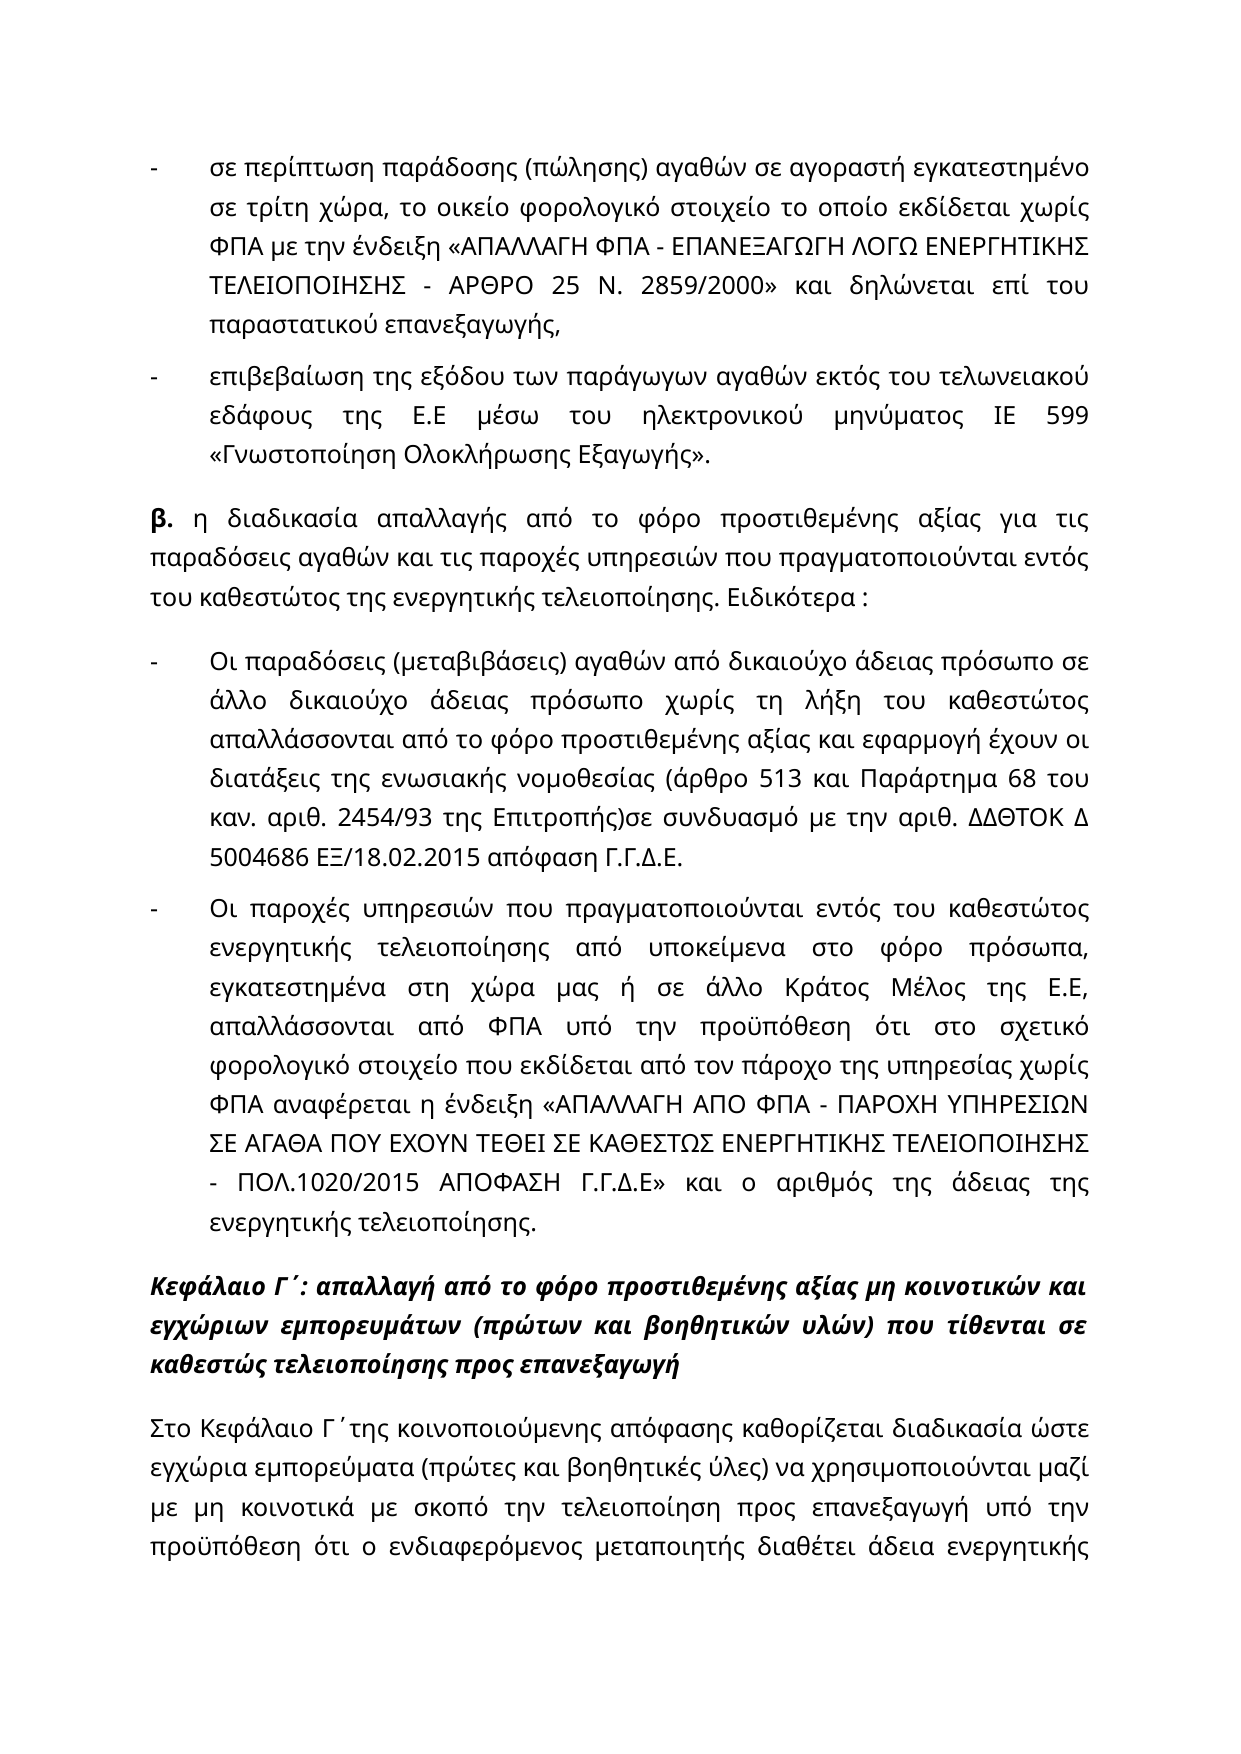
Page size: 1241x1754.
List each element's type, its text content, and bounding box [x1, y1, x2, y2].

list - σε περίπτωση παράδοσης (πώλησης) αγαθών σε αγοραστή εγκατεστημένο σε τρίτη χώρα, το οικείο φορολογικό στοιχείο το οποίο εκδίδεται χωρίς ΦΠΑ με την ένδειξη «ΑΠΑΛΛΑΓΗ ΦΠΑ - ΕΠΑΝΕΞΑΓΩΓΗ ΛΟΓΩ ΕΝΕΡΓΗΤΙΚΗΣ ΤΕΛΕΙΟΠΟΙΗΣΗΣ - ΑΡΘΡΟ 25 Ν. 2859/2000» και δηλώνεται επί του παραστατικού επανεξαγωγής, [150, 150, 1090, 341]
text β. η διαδικασία απαλλαγής από το φόρο προστιθεμένης αξίας για τις παραδόσεις αγαθών και τις παροχές υπηρεσιών που πραγματοποιούνται εντός του καθεστώτος της ενεργητικής τελειοποίησης. Ειδικότερα : [150, 501, 1090, 613]
list - Οι παροχές υπηρεσιών που πραγματοποιούνται εντός του καθεστώτος ενεργητικής τελειοποίησης από υποκείμενα στο φόρο πρόσωπα, εγκατεστημένα στη χώρα μας ή σε άλλο Κράτος Μέλος της Ε.Ε, απαλλάσσονται από ΦΠΑ υπό την προϋπόθεση ότι στο σχετικό φορολογικό στοιχείο που εκδίδεται από τον πάροχο της υπηρεσίας χωρίς ΦΠΑ αναφέρεται η ένδειξη «ΑΠΑΛΛΑΓΗ ΑΠΟ ΦΠΑ - ΠΑΡΟΧΗ ΥΠΗΡΕΣΙΩΝ ΣΕ ΑΓΑΘΑ ΠΟΥ ΕΧΟΥΝ ΤΕΘΕΙ ΣΕ ΚΑΘΕΣΤΩΣ ΕΝΕΡΓΗΤΙΚΗΣ ΤΕΛΕΙΟΠΟΙΗΣΗΣ - ΠΟΛ.1020/2015 ΑΠΟΦΑΣΗ Γ.Γ.Δ.Ε» και ο αριθμός της άδειας της ενεργητικής τελειοποίησης. [150, 891, 1090, 1238]
text Στο Κεφάλαιο Γ΄της κοινοποιούμενης απόφασης καθορίζεται διαδικασία ώστε εγχώρια εμπορεύματα (πρώτες και βοηθητικές ύλες) να χρησιμοποιούνται μαζί με μη κοινοτικά με σκοπό την τελειοποίηση προς επανεξαγωγή υπό την προϋπόθεση ότι ο ενδιαφερόμενος μεταποιητής διαθέτει άδεια ενεργητικής [150, 1411, 1090, 1562]
text Κεφάλαιο Γ΄: απαλλαγή από το φόρο προστιθεμένης αξίας μη κοινοτικών και εγχώριων εμπορευμάτων (πρώτων και βοηθητικών υλών) που τίθενται σε καθεστώς τελειοποίησης προς επανεξαγωγή [150, 1268, 1090, 1381]
list - Οι παραδόσεις (μεταβιβάσεις) αγαθών από δικαιούχο άδειας πρόσωπο σε άλλο δικαιούχο άδειας πρόσωπο χωρίς τη λήξη του καθεστώτος απαλλάσσονται από το φόρο προστιθεμένης αξίας και εφαρμογή έχουν οι διατάξεις της ενωσιακής νομοθεσίας (άρθρο 513 και Παράρτημα 68 του καν. αριθ. 2454/93 της Επιτροπής)σε συνδυασμό με την αριθ. ΔΔΘΤΟΚ Δ 5004686 ΕΞ/18.02.2015 απόφαση Γ.Γ.Δ.Ε. [150, 643, 1090, 873]
list - επιβεβαίωση της εξόδου των παράγωγων αγαθών εκτός του τελωνειακού εδάφους της Ε.Ε μέσω του ηλεκτρονικού μηνύματος ΙΕ 599 «Γνωστοποίηση Ολοκλήρωσης Εξαγωγής». [150, 358, 1090, 471]
